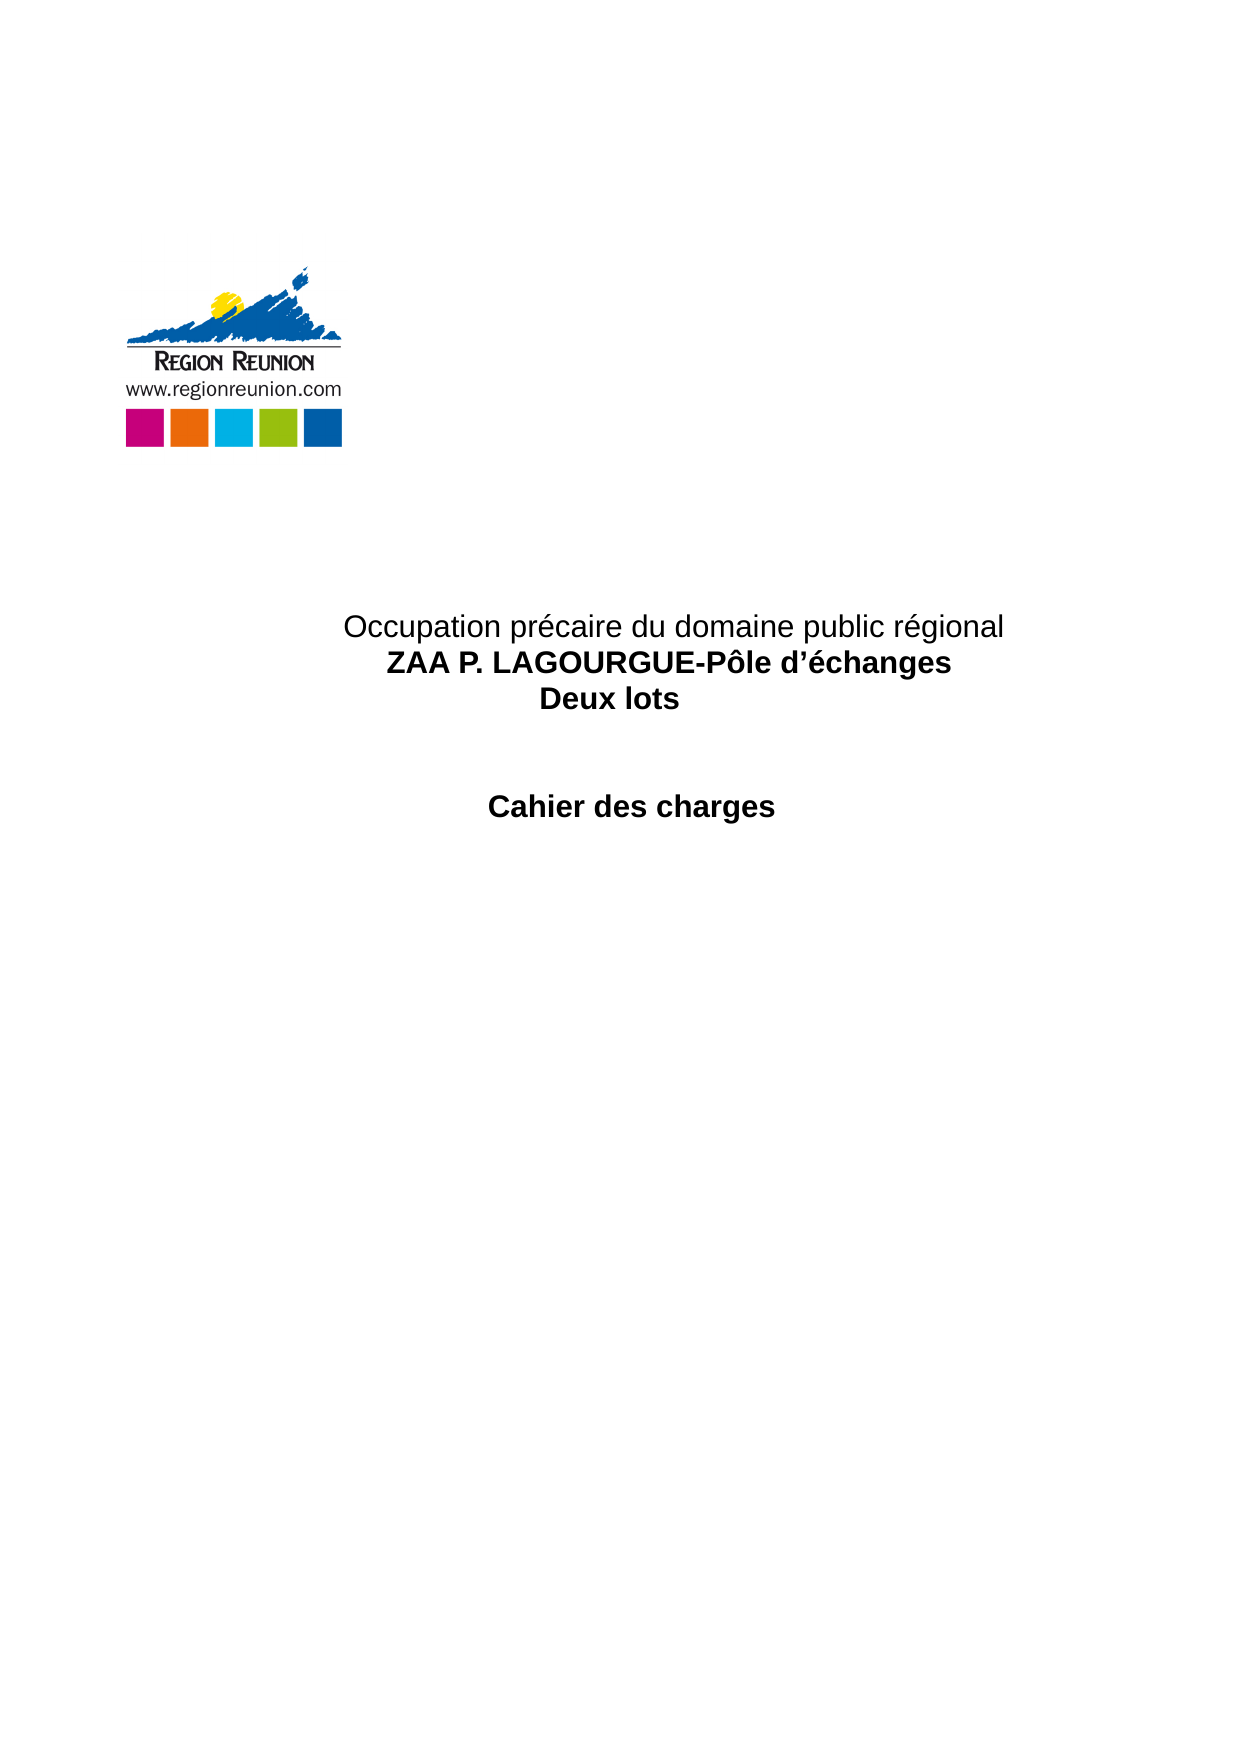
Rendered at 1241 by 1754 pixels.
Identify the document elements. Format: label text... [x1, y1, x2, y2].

text ZAA P. LAGOURGUE-Pôle d’échanges [118, 644, 1146, 680]
text Deux lots [118, 680, 1146, 716]
text Occupation précaire du domaine public régional [118, 608, 1146, 644]
picture [118, 233, 349, 465]
text Cahier des charges [118, 788, 1146, 824]
